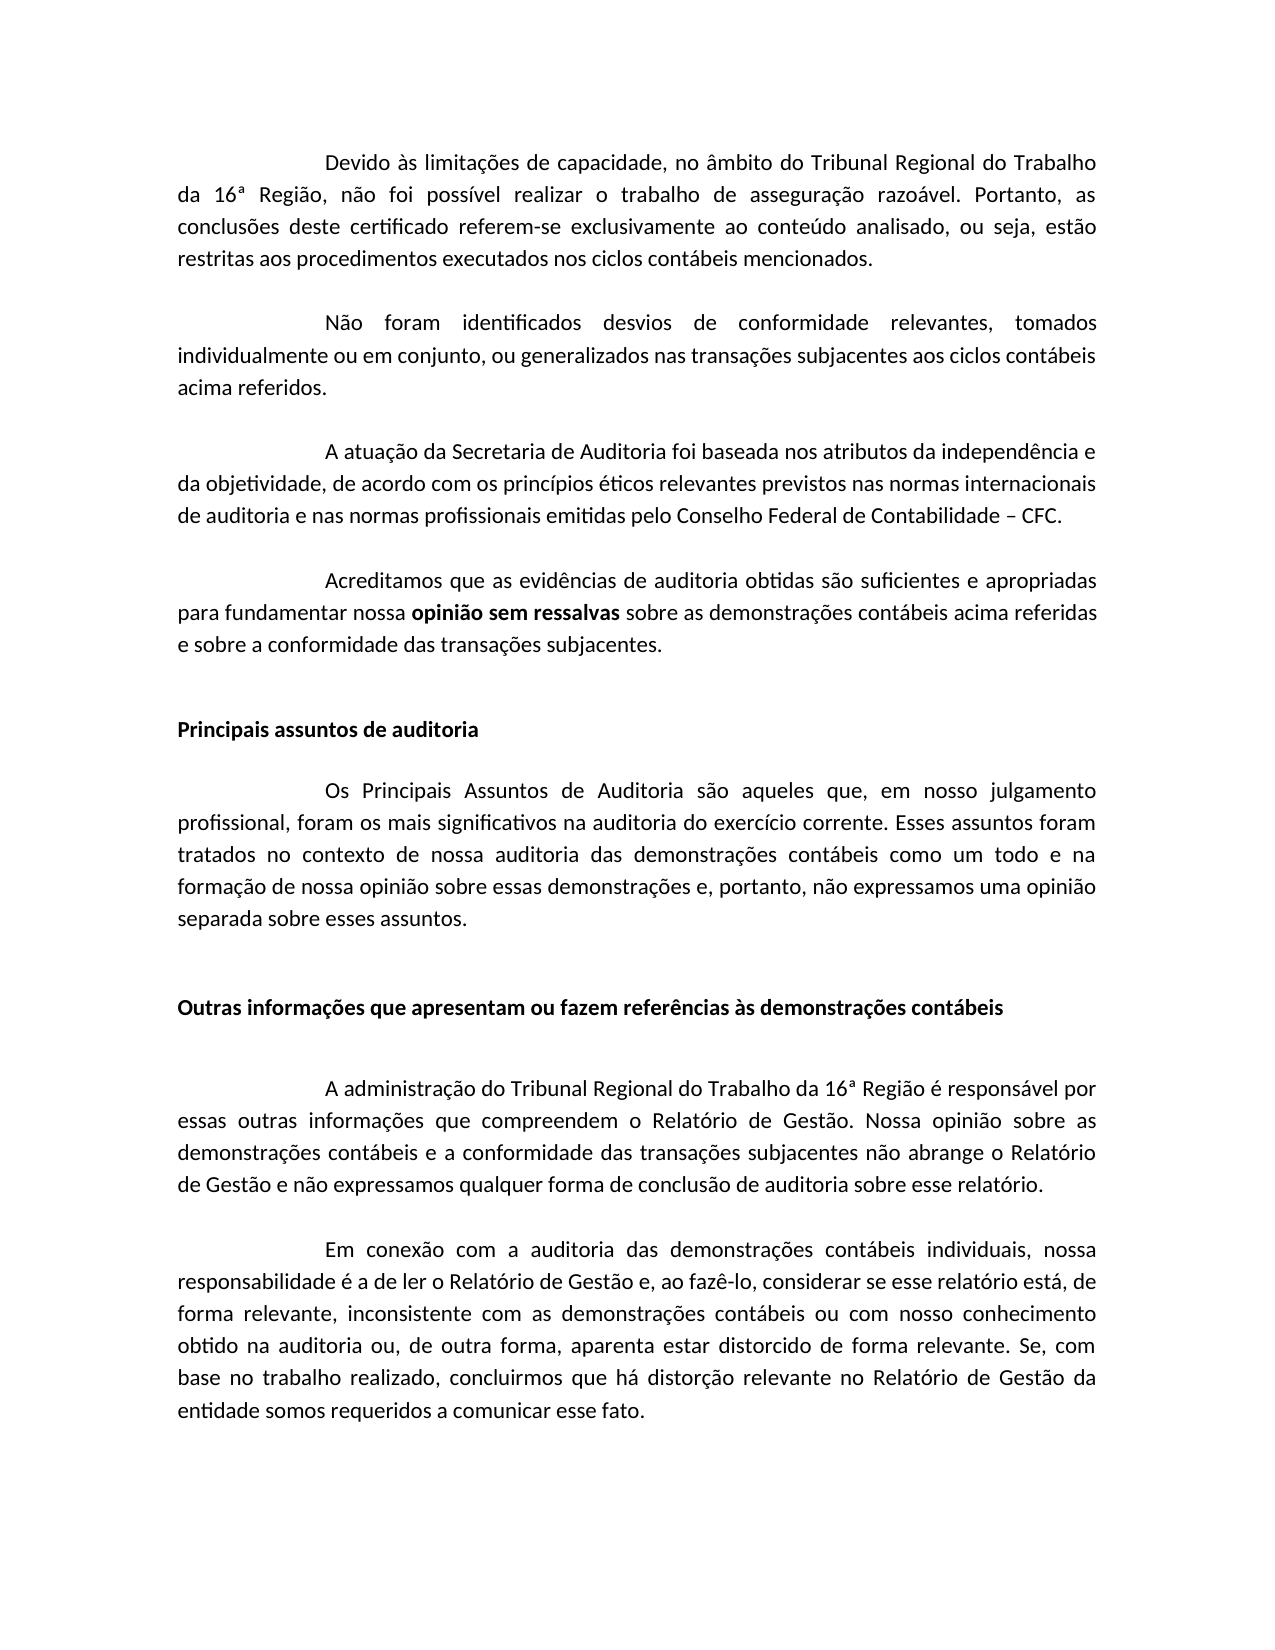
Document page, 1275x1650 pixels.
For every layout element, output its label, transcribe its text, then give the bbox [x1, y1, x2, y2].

text A administração do Tribunal Regional do Trabalho da 16ª Região é responsável por essas outras informações que compreendem o Relatório de Gestão. Nossa opinião sobre as demonstrações contábeis e a conformidade das transações subjacentes não abrange o Relatório de Gestão e não expressamos qualquer forma de conclusão de auditoria sobre esse relatório. [177, 1074, 1098, 1198]
text Os Principais Assuntos de Auditoria são aqueles que, em nosso julgamento profissional, foram os mais significativos na auditoria do exercício corrente. Esses assuntos foram tratados no contexto de nossa auditoria das demonstrações contábeis como um todo e na formação de nossa opinião sobre essas demonstrações e, portanto, não expressamos uma opinião separada sobre esses assuntos. [177, 776, 1098, 933]
text A atuação da Secretaria de Auditoria foi baseada nos atributos da independência e da objetividade, de acordo com os princípios éticos relevantes previstos nas normas internacionais de auditoria e nas normas profissionais emitidas pelo Conselho Federal de Contabilidade – CFC. [177, 437, 1098, 530]
text Em conexão com a auditoria das demonstrações contábeis individuais, nossa responsabilidade é a de ler o Relatório de Gestão e, ao fazê-lo, considerar se esse relatório está, de forma relevante, inconsistente com as demonstrações contábeis ou com nosso conhecimento obtido na auditoria ou, de outra forma, aparenta estar distorcido de forma relevante. Se, com base no trabalho realizado, concluirmos que há distorção relevante no Relatório de Gestão da entidade somos requeridos a comunicar esse fato. [177, 1235, 1098, 1424]
text Não foram identificados desvios de conformidade relevantes, tomados individualmente ou em conjunto, ou generalizados nas transações subjacentes aos ciclos contábeis acima referidos. [177, 308, 1098, 401]
text Devido às limitações de capacidade, no âmbito do Tribunal Regional do Trabalho da 16ª Região, não foi possível realizar o trabalho de asseguração razoável. Portanto, as conclusões deste certificado referem-se exclusivamente ao conteúdo analisado, ou seja, estão restritas aos procedimentos executados nos ciclos contábeis mencionados. [177, 148, 1098, 272]
text Outras informações que apresentam ou fazem referências às demonstrações contábeis [177, 993, 1098, 1021]
text Acreditamos que as evidências de auditoria obtidas são suficientes e apropriadas para fundamentar nossa opinião sem ressalvas sobre as demonstrações contábeis acima referidas e sobre a conformidade das transações subjacentes. [177, 566, 1098, 658]
text Principais assuntos de auditoria [177, 716, 1098, 744]
